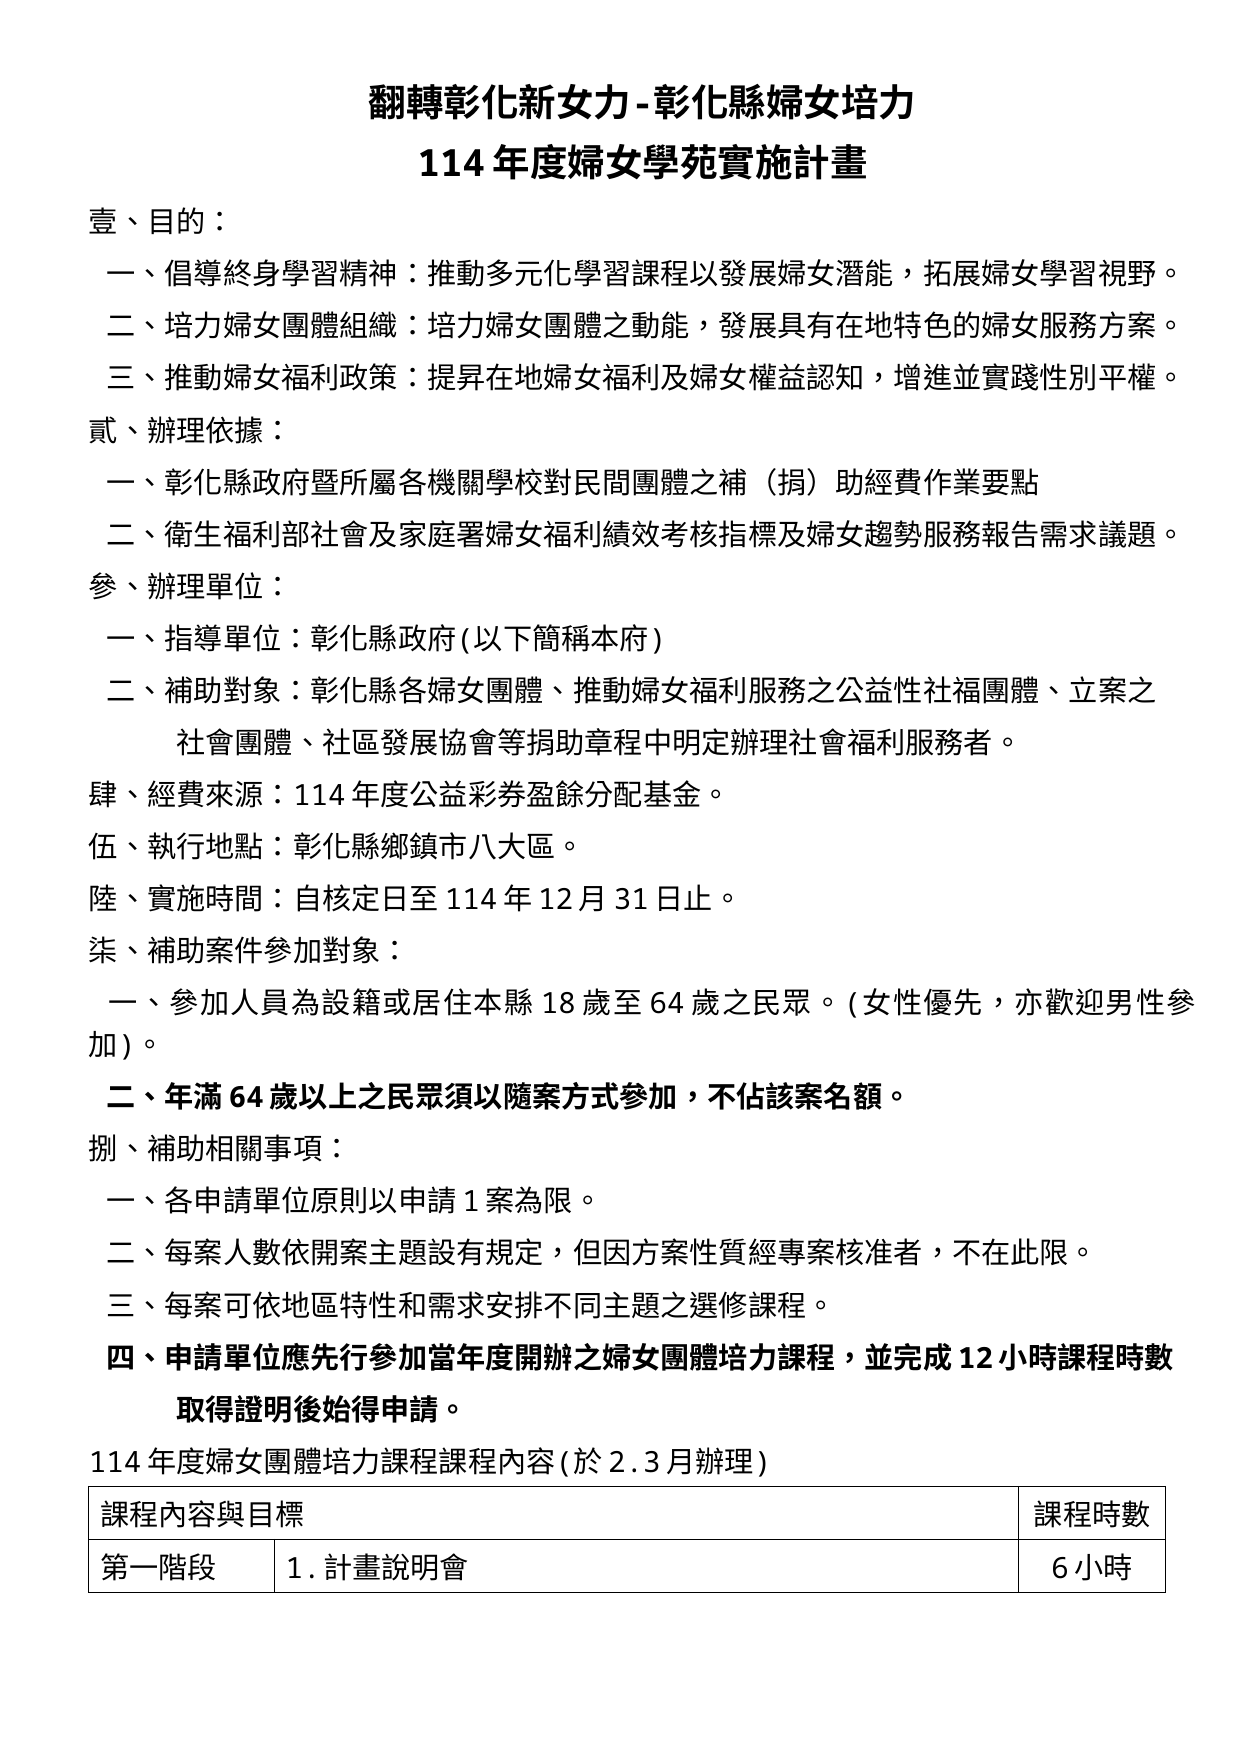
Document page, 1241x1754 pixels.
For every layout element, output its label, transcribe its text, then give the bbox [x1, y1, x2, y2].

table_cell 第一階段 [89, 1540, 274, 1592]
text 一、指導單位：彰化縣政府(以下簡稱本府) [89, 616, 1196, 658]
table_header 課程內容與目標 [89, 1487, 1018, 1539]
text 參、辦理單位： [89, 564, 1196, 606]
text 肆、經費來源：114年度公益彩券盈餘分配基金。 [89, 772, 1196, 814]
text 捌、補助相關事項： [89, 1126, 1196, 1168]
text 一、各申請單位原則以申請1案為限。 [89, 1178, 1240, 1220]
text 陸、實施時間：自核定日至114年12月31日止。 [89, 876, 1196, 918]
table_header 課程時數 [1019, 1487, 1165, 1539]
text 二、每案人數依開案主題設有規定，但因方案性質經專案核准者，不在此限。 [89, 1231, 1196, 1272]
text 取得證明後始得申請。 [89, 1387, 1196, 1428]
text 社會團體、社區發展協會等捐助章程中明定辦理社會福利服務者。 [89, 720, 1196, 762]
text 一、彰化縣政府暨所屬各機關學校對民間團體之補（捐）助經費作業要點 [89, 460, 1196, 501]
text 二、年滿64歲以上之民眾須以隨案方式參加，不佔該案名額。 [89, 1074, 1196, 1116]
text 114年度婦女團體培力課程課程內容(於2.3月辦理) [89, 1439, 1196, 1481]
text 貳、辦理依據： [89, 408, 1196, 449]
text 柒、補助案件參加對象： [89, 928, 1196, 970]
table_cell 6小時 [1019, 1540, 1165, 1592]
text 114年度婦女學苑實施計畫 [89, 134, 1196, 187]
text 一、倡導終身學習精神：推動多元化學習課程以發展婦女潛能，拓展婦女學習視野。 [89, 251, 1196, 293]
text 三、每案可依地區特性和需求安排不同主題之選修課程。 [89, 1283, 1196, 1324]
text 一、參加人員為設籍或居住本縣18歲至64歲之民眾。(女性優先，亦歡迎男性參加)。 [89, 981, 1196, 1064]
text 四、申請單位應先行參加當年度開辦之婦女團體培力課程，並完成12小時課程時數 [89, 1335, 1196, 1376]
text 二、培力婦女團體組織：培力婦女團體之動能，發展具有在地特色的婦女服務方案。 [89, 303, 1196, 345]
text 壹、目的： [89, 199, 1196, 241]
text 翻轉彰化新女力-彰化縣婦女培力 [89, 75, 1196, 127]
text 伍、執行地點：彰化縣鄉鎮市八大區。 [89, 824, 1196, 866]
table_cell 計畫說明會 性別統計分析 如何發想/掘在地婦女需求&在地及特色婦女方案設計 [275, 1540, 1018, 1592]
text 三、推動婦女福利政策：提昇在地婦女福利及婦女權益認知，增進並實踐性別平權。 [89, 356, 1196, 397]
text 二、補助對象：彰化縣各婦女團體、推動婦女福利服務之公益性社福團體、立案之 [89, 668, 1196, 710]
text 二、衛生福利部社會及家庭署婦女福利績效考核指標及婦女趨勢服務報告需求議題。 [89, 512, 1196, 553]
